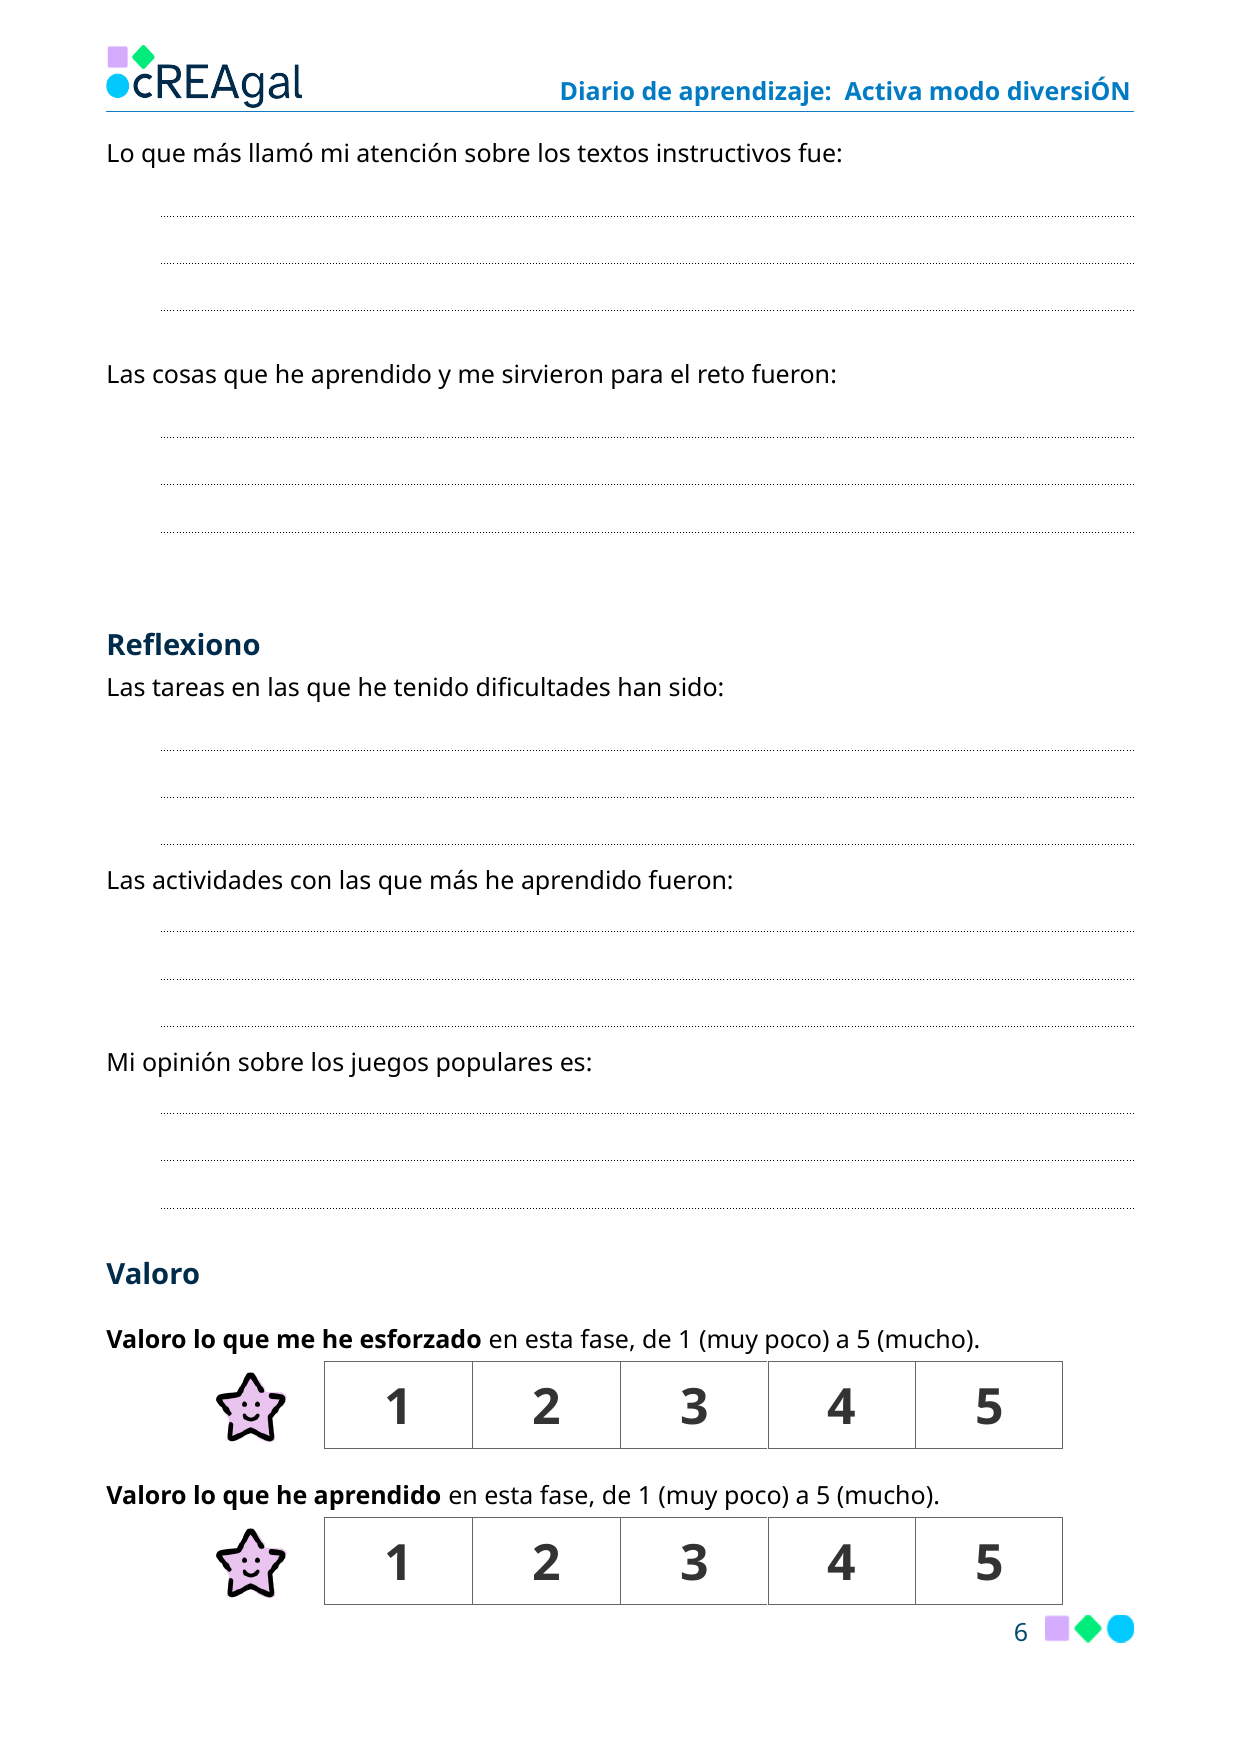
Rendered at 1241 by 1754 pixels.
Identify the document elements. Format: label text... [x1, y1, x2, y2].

table_header 1 [325, 1518, 472, 1604]
table_header 1 [325, 1362, 472, 1448]
text Lo que más llamó mi atención sobre los textos instructivos fue: [106, 135, 1134, 169]
picture [1124, 1631, 1135, 1643]
table_cell [160, 264, 1134, 311]
picture [1045, 1615, 1118, 1643]
text Las actividades con las que más he aprendido fueron: [106, 863, 1134, 897]
table_header 5 [916, 1518, 1062, 1604]
table_cell [160, 980, 1134, 1027]
text Valoro lo que me he esforzado en esta fase, de 1 (muy poco) a 5 (mucho). [106, 1321, 1134, 1356]
table_cell [160, 1114, 1134, 1161]
table_cell [160, 1161, 1134, 1209]
table_header [160, 1079, 1134, 1114]
picture [1128, 1615, 1135, 1625]
table_cell [160, 798, 1134, 845]
text Valoro lo que he aprendido en esta fase, de 1 (muy poco) a 5 (mucho). [106, 1477, 1134, 1512]
table_header [160, 897, 1134, 932]
text Mi opinión sobre los juegos populares es: [106, 1045, 1134, 1079]
table_header [160, 169, 1134, 217]
picture [106, 45, 302, 108]
table_header [177, 1361, 324, 1449]
text Las tareas en las que he tenido dificultades han sido: [106, 669, 1134, 703]
table_header [177, 1517, 324, 1605]
table_header [160, 391, 1134, 438]
text Las cosas que he aprendido y me sirvieron para el reto fueron: [106, 357, 1134, 391]
table_header 5 [916, 1362, 1062, 1448]
table_header 3 [621, 1362, 767, 1448]
subtitle Valoro [106, 1253, 1134, 1293]
table_cell [160, 751, 1134, 798]
table_header 4 [769, 1518, 915, 1604]
picture [208, 1522, 293, 1603]
table_header 3 [621, 1518, 767, 1604]
table_cell [160, 438, 1134, 485]
picture [208, 1366, 293, 1447]
table_cell [160, 485, 1134, 533]
table_cell [160, 933, 1134, 980]
table_header 2 [473, 1518, 620, 1604]
table_header 2 [473, 1362, 620, 1448]
table_header 4 [769, 1362, 915, 1448]
table_header [160, 704, 1134, 751]
subtitle Reflexiono [106, 624, 1134, 663]
table_cell [160, 217, 1134, 264]
